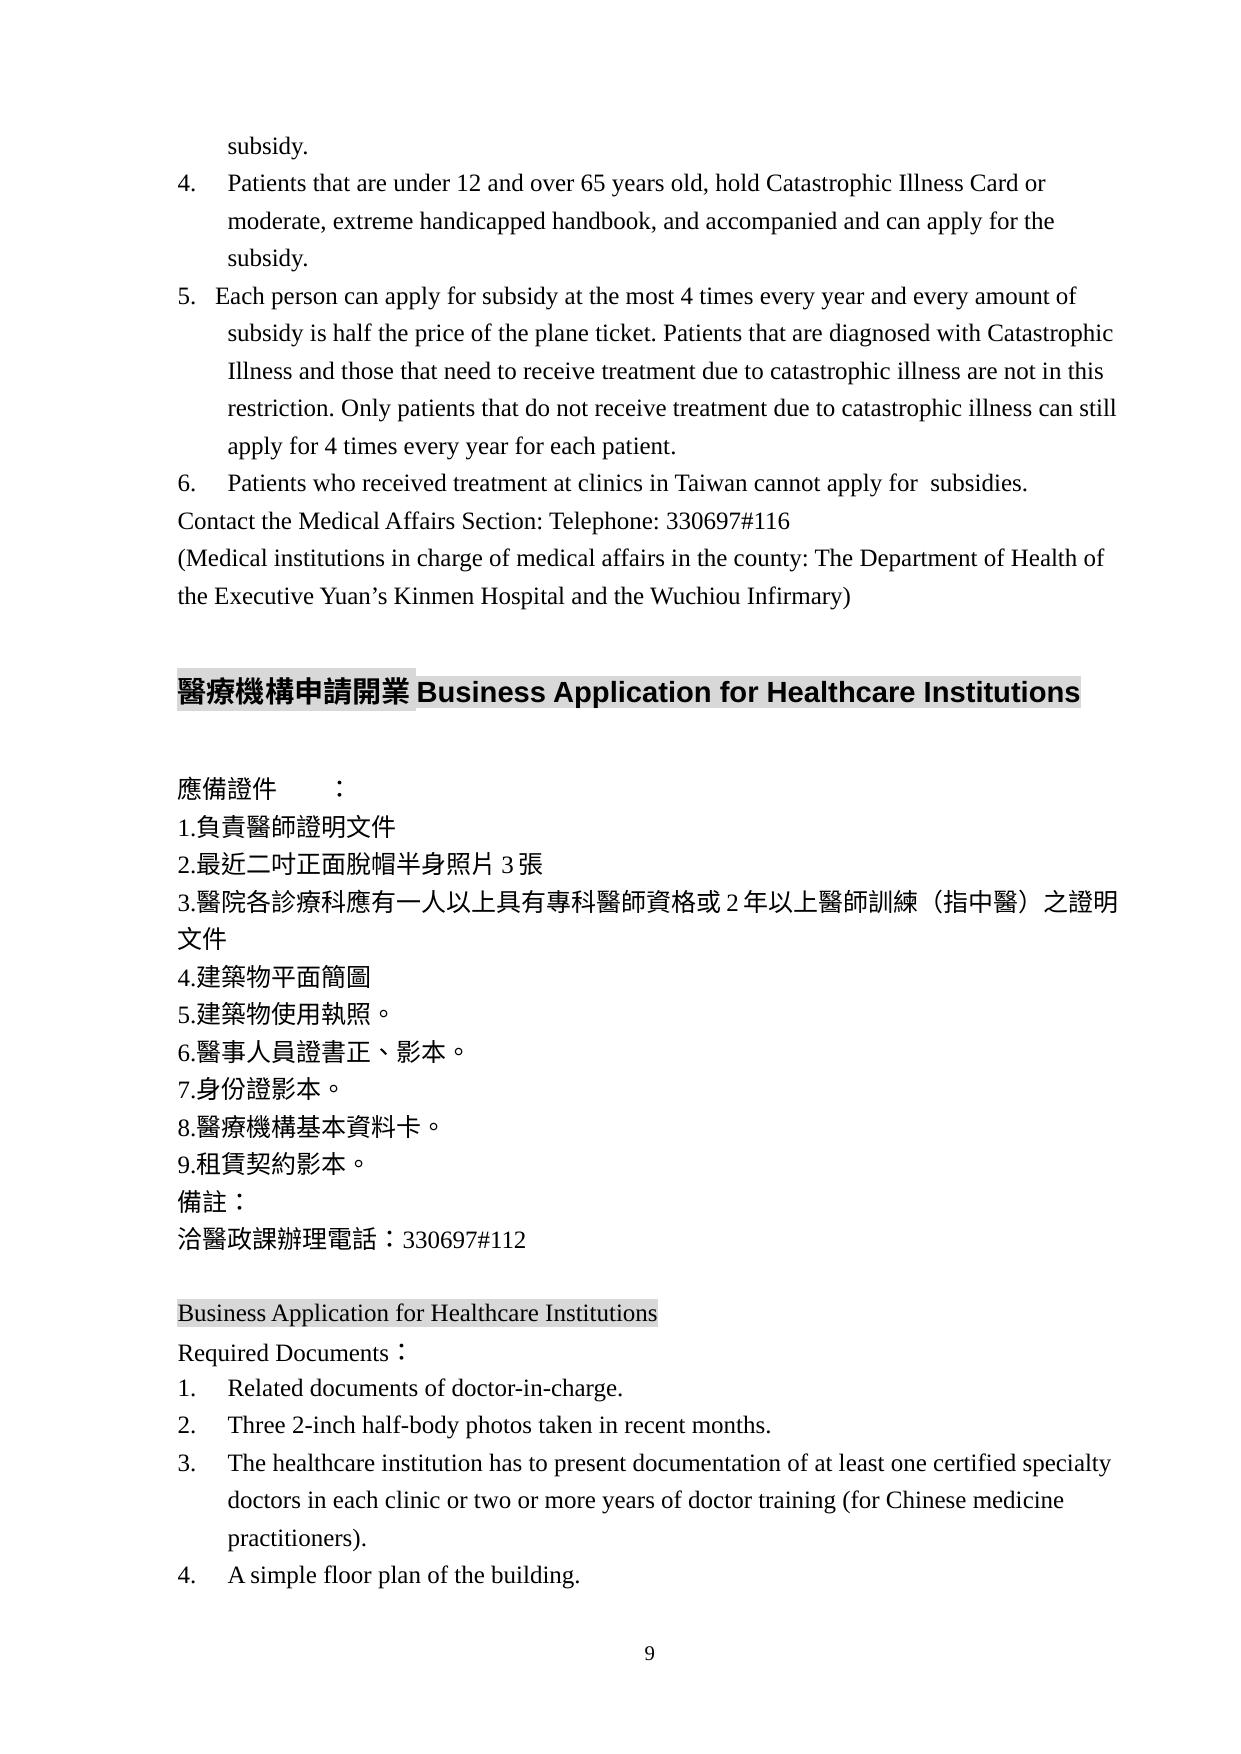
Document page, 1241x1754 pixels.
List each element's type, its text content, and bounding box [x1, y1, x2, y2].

text 5.建築物使用執照。 [177, 994, 1122, 1032]
list Related documents of doctor-in-charge. [177, 1369, 1122, 1407]
list Each person can apply for subsidy at the most 4 times every year and every amount of subsidy is half the price of the plane ticket. Patients that are diagnosed with Catastrophic Illness and those that need to receive treatment due to catastrophic illness are not in this restriction. Only patients that do not receive treatment due to catastrophic illness can still apply for 4 times every year for each patient. [177, 277, 1122, 464]
text 7.身份證影本。 [177, 1069, 1122, 1107]
text Business Application for Healthcare Institutions [177, 1294, 1122, 1332]
list subsidy. [177, 127, 1122, 164]
text 1.負責醫師證明文件 [177, 807, 1122, 844]
text 應備證件 ： [177, 769, 1122, 807]
text 9.租賃契約影本。 [177, 1144, 1122, 1182]
text 洽醫政課辦理電話：330697#112 [177, 1219, 1122, 1257]
text (Medical institutions in charge of medical affairs in the county: The Department of Health of the Executive Yuan’s Kinmen Hospital and the Wuchiou Infirmary) [177, 539, 1122, 614]
list A simple floor plan of the building. [177, 1557, 1122, 1594]
text Required Documents： [177, 1332, 1122, 1369]
text 備註： [177, 1182, 1122, 1219]
text 4.建築物平面簡圖 [177, 957, 1122, 994]
subtitle 醫療機構申請開業Business Application for Healthcare Institutions [177, 652, 1122, 727]
list Three 2-inch half-body photos taken in recent months. [177, 1407, 1122, 1444]
text 8.醫療機構基本資料卡。 [177, 1107, 1122, 1144]
text Contact the Medical Affairs Section: Telephone: 330697#116 [177, 502, 1122, 539]
list The healthcare institution has to present documentation of at least one certified specialty doctors in each clinic or two or more years of doctor training (for Chinese medicine practitioners). [177, 1444, 1122, 1557]
text 3.醫院各診療科應有一人以上具有專科醫師資格或2年以上醫師訓練（指中醫）之證明文件 [177, 882, 1122, 957]
text 2.最近二吋正面脫帽半身照片3張 [177, 844, 1122, 882]
list Patients who received treatment at clinics in Taiwan cannot apply for subsidies. [177, 464, 1122, 502]
text 6.醫事人員證書正、影本。 [177, 1032, 1122, 1069]
list Patients that are under 12 and over 65 years old, hold Catastrophic Illness Card or moderate, extreme handicapped handbook, and accompanied and can apply for the subsidy. [177, 164, 1122, 277]
